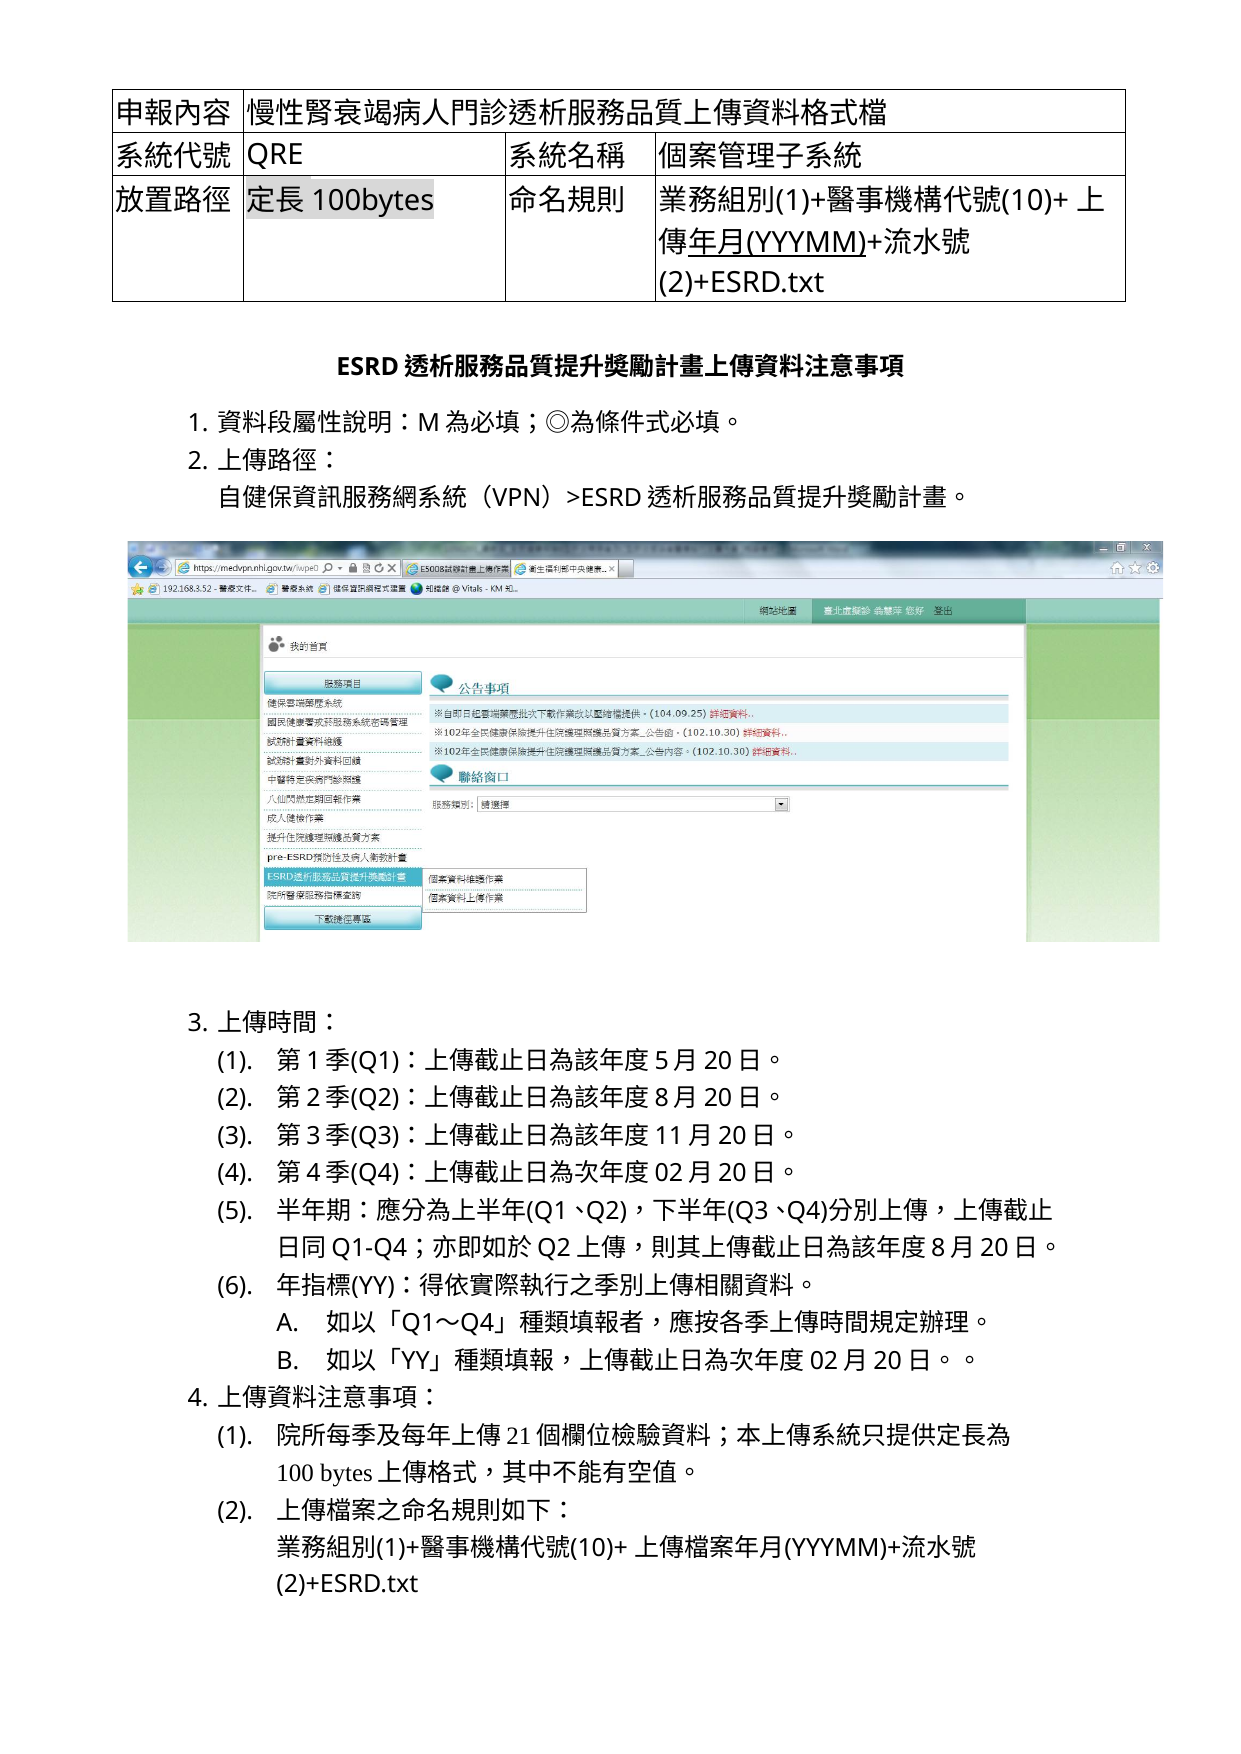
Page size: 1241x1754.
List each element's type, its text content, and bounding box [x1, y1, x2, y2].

text ESRD透析服務品質提升奬勵計畫上傳資料注意事項 [187, 346, 1053, 383]
list 第1季(Q1)：上傳截止日為該年度5月20日。 [217, 1039, 1053, 1077]
list 上傳檔案之命名規則如下： [217, 1489, 1053, 1527]
picture [127, 541, 1164, 942]
list 院所每季及每年上傳21個欄位檢驗資料；本上傳系統只提供定長為100 bytes上傳格式，其中不能有空值。 [217, 1414, 1053, 1489]
list 上傳資料注意事項： [187, 1377, 1053, 1414]
list 第4季(Q4)：上傳截止日為次年度02月20日。 [217, 1152, 1053, 1189]
list 上傳路徑： [187, 439, 1053, 477]
list 上傳時間： [187, 1002, 1053, 1039]
list 半年期：應分為上半年(Q1、Q2)，下半年(Q3、Q4)分別上傳，上傳截止日同Q1-Q4；亦即如於Q2上傳，則其上傳截止日為該年度8月20日。 [217, 1189, 1053, 1264]
text 業務組別(1)+醫事機構代號(10)+ 上傳檔案年月(YYYMM)+流水號(2)+ESRD.txt [276, 1527, 1053, 1602]
list 第2季(Q2)：上傳截止日為該年度8月20日。 [217, 1077, 1053, 1114]
list 第3季(Q3)：上傳截止日為該年度11月20日。 [217, 1114, 1053, 1152]
list 如以「Q1～Q4」種類填報者，應按各季上傳時間規定辦理。 [276, 1302, 1053, 1339]
list 資料段屬性說明：M為必填；◎為條件式必填。 [187, 402, 1053, 439]
list 年指標(YY)：得依實際執行之季別上傳相關資料。 [217, 1264, 1053, 1302]
list 如以「YY」種類填報，上傳截止日為次年度02月20日。。 [276, 1339, 1053, 1377]
text 自健保資訊服務網系統（VPN）>ESRD透析服務品質提升奬勵計畫。 [217, 477, 1053, 514]
